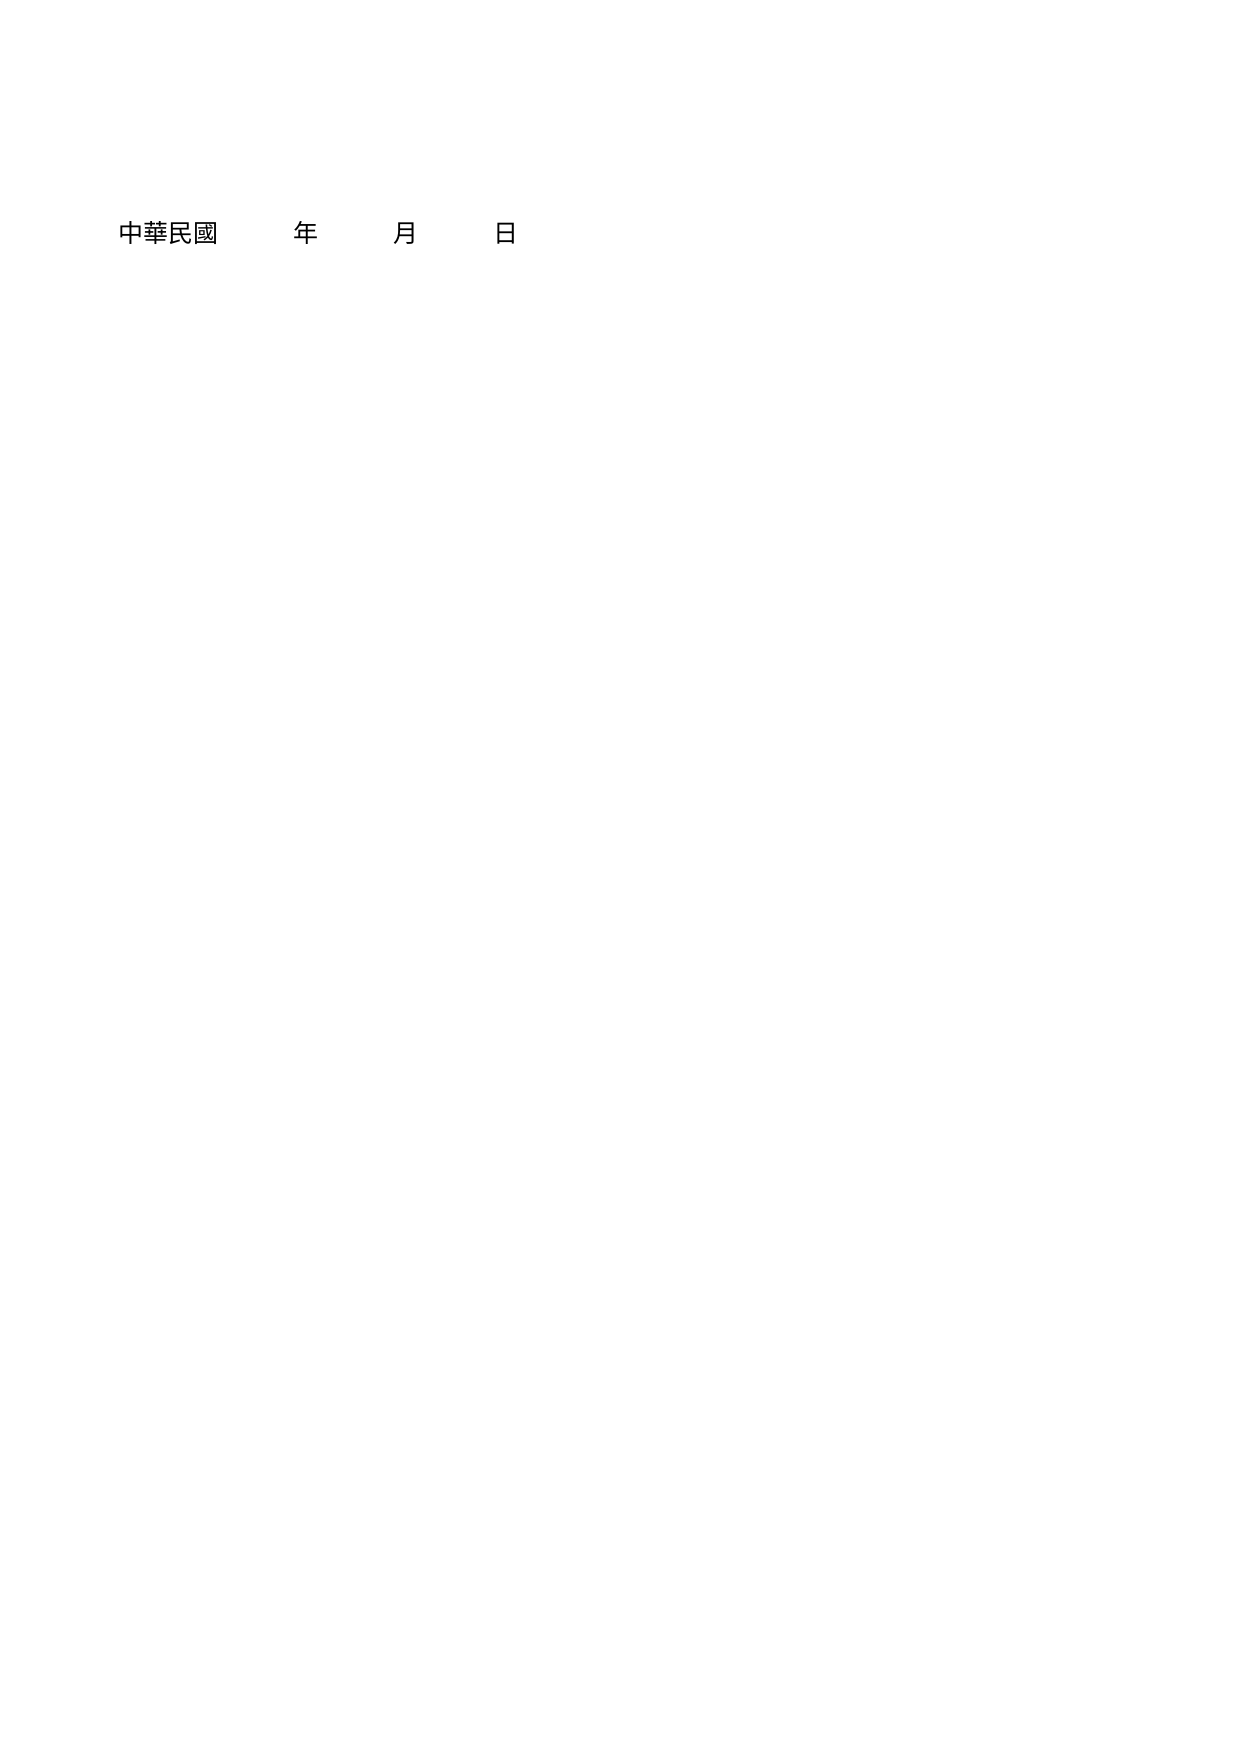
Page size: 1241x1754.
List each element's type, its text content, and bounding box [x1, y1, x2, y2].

text 中華民國 年 月 日 [118, 189, 1122, 252]
